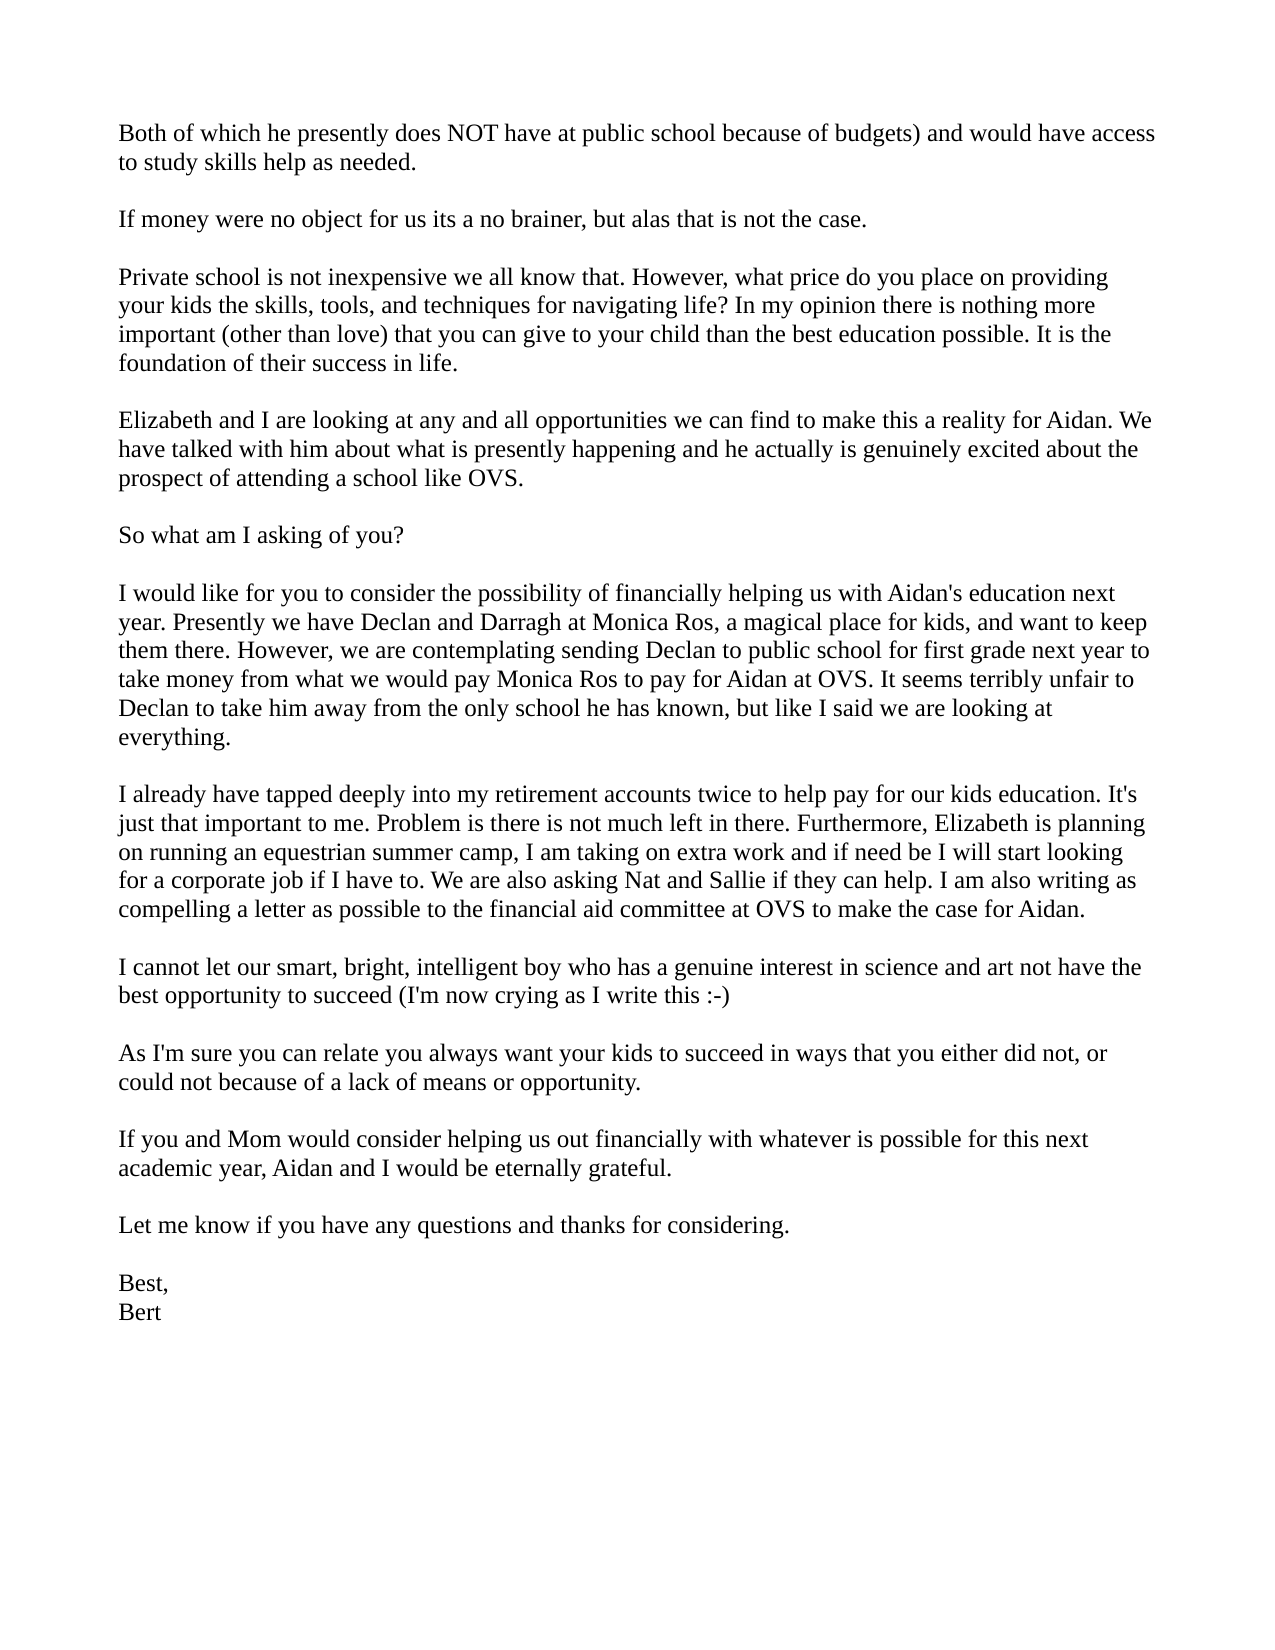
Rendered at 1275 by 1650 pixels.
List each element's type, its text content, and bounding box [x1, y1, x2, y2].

text Let me know if you have any questions and thanks for considering. [118, 1211, 1157, 1239]
text I already have tapped deeply into my retirement accounts twice to help pay for our kids education. It's just that important to me. Problem is there is not much left in there. Furthermore, Elizabeth is planning on running an equestrian summer camp, I am taking on extra work and if need be I will start looking for a corporate job if I have to. We are also asking Nat and Sallie if they can help. I am also writing as compelling a letter as possible to the financial aid committee at OVS to make the case for Aidan. [118, 779, 1157, 923]
text Best, [118, 1268, 1157, 1297]
text If you and Mom would consider helping us out financially with whatever is possible for this next academic year, Aidan and I would be eternally grateful. [118, 1124, 1157, 1182]
text Bert [118, 1297, 1157, 1326]
text Elizabeth and I are looking at any and all opportunities we can find to make this a reality for Aidan. We have talked with him about what is presently happening and he actually is genuinely excited about the prospect of attending a school like OVS. [118, 406, 1157, 492]
text I would like for you to consider the possibility of financially helping us with Aidan's education next year. Presently we have Declan and Darragh at Monica Ros, a magical place for kids, and want to keep them there. However, we are contemplating sending Declan to public school for first grade next year to take money from what we would pay Monica Ros to pay for Aidan at OVS. It seems terribly unfair to Declan to take him away from the only school he has known, but like I said we are looking at everything. [118, 578, 1157, 751]
text If money were no object for us its a no brainer, but alas that is not the case. [118, 204, 1157, 233]
text As I'm sure you can relate you always want your kids to succeed in ways that you either did not, or [118, 1038, 1157, 1067]
text Both of which he presently does NOT have at public school because of budgets) and would have access to study skills help as needed. [118, 118, 1157, 176]
text So what am I asking of you? [118, 521, 1157, 549]
text I cannot let our smart, bright, intelligent boy who has a genuine interest in science and art not have the best opportunity to succeed (I'm now crying as I write this :-) [118, 952, 1157, 1009]
text could not because of a lack of means or opportunity. [118, 1067, 1157, 1096]
text Private school is not inexpensive we all know that. However, what price do you place on providing your kids the skills, tools, and techniques for navigating life? In my opinion there is nothing more important (other than love) that you can give to your child than the best education possible. It is the foundation of their success in life. [118, 262, 1157, 377]
